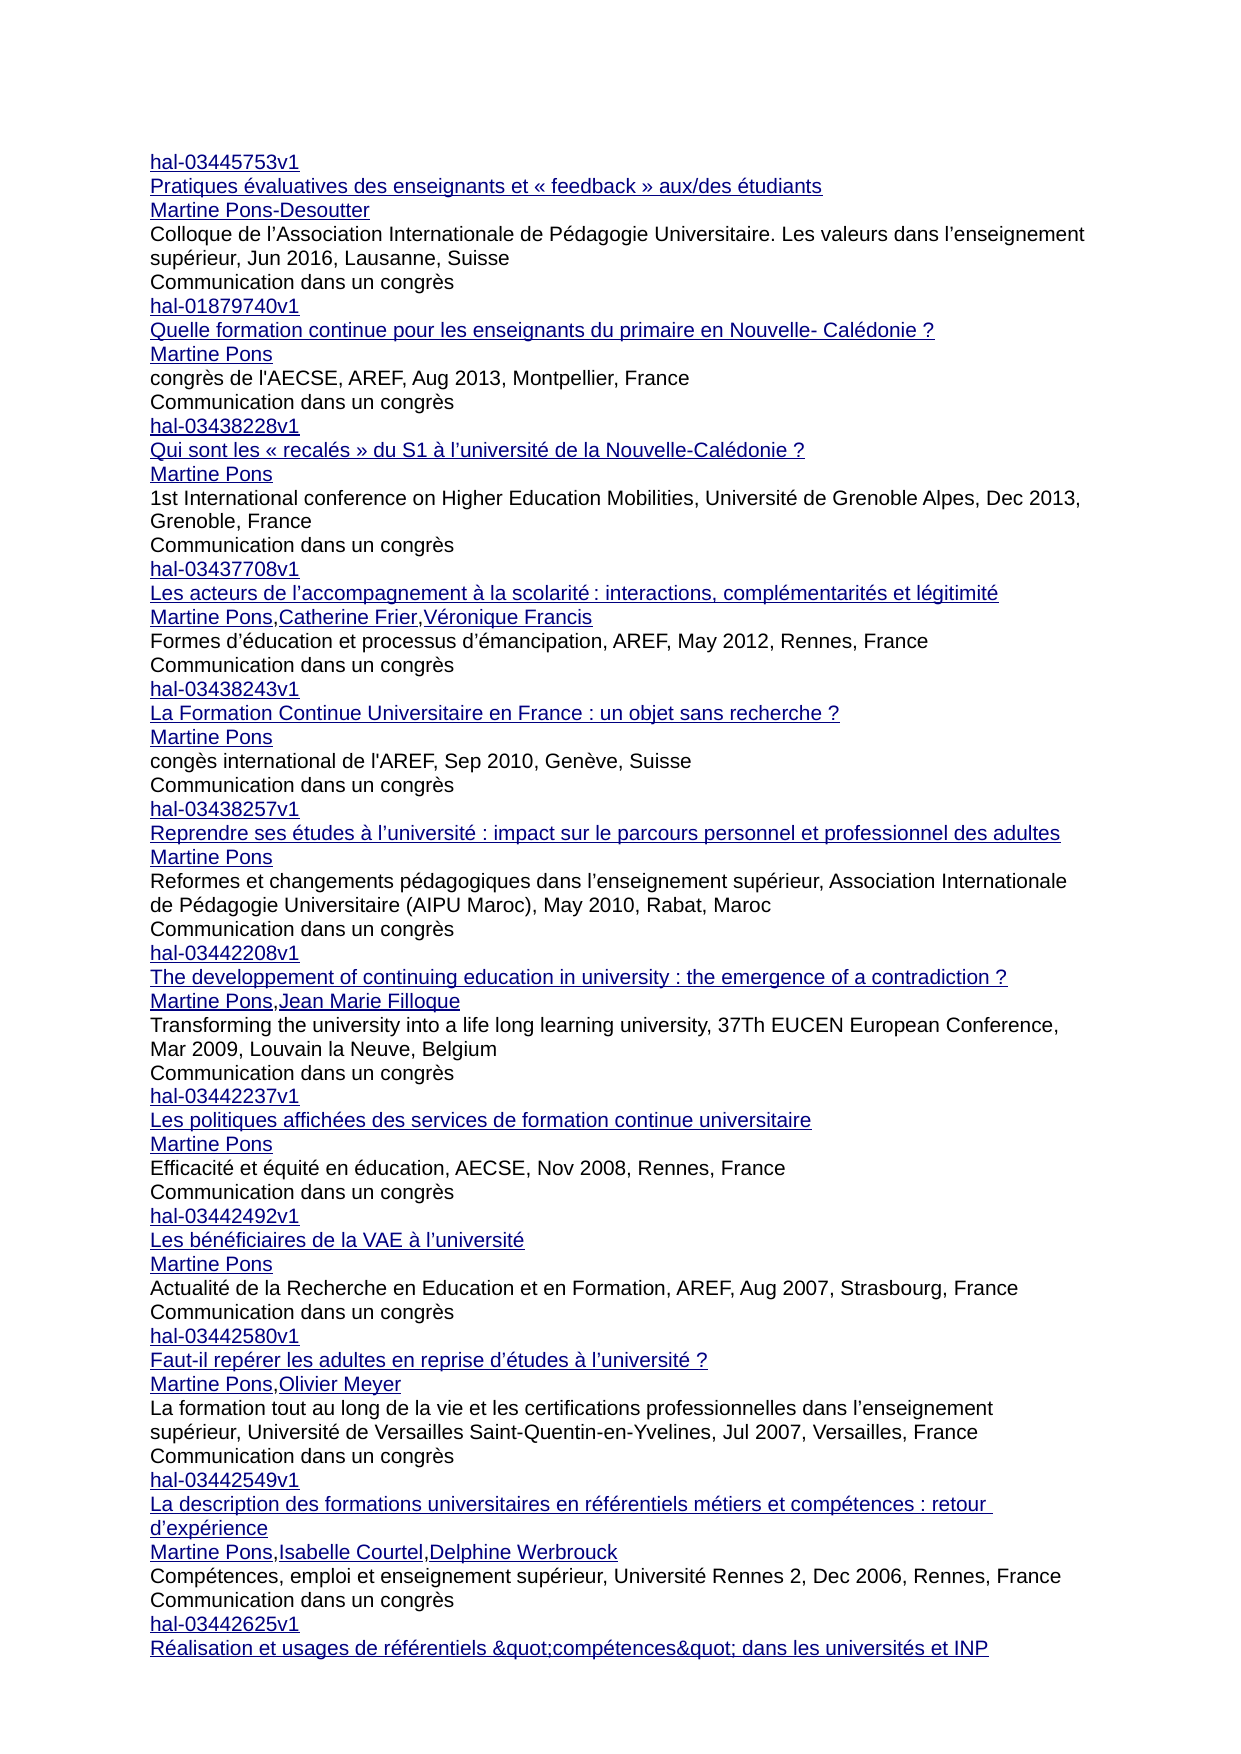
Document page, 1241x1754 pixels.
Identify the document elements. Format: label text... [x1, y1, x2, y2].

table_cell Les politiques affichées des services de formation continue universitaire Martine Pons Efficacité et équité en éducation, AECSE, Nov 2008, Rennes, France Communication dans un congrès hal-03442492v1 [150, 1108, 1090, 1228]
table_cell The developpement of continuing education in university : the emergence of a contradiction ? Martine Pons,Jean Marie Filloque Transforming the university into a life long learning university, 37Th EUCEN European Conference, Mar 2009, Louvain la Neuve, Belgium Communication dans un congrès hal-03442237v1 [150, 965, 1090, 1108]
table_cell La description des formations universitaires en référentiels métiers et compétences : retour d’expérience Martine Pons,Isabelle Courtel,Delphine Werbrouck Compétences, emploi et enseignement supérieur, Université Rennes 2, Dec 2006, Rennes, France Communication dans un congrès hal-03442625v1 [150, 1492, 1090, 1635]
table_cell Qui sont les « recalés » du S1 à l’université de la Nouvelle-Calédonie ? Martine Pons 1st International conference on Higher Education Mobilities, Université de Grenoble Alpes, Dec 2013, Grenoble, France Communication dans un congrès hal-03437708v1 [150, 438, 1090, 581]
table_cell Reprendre ses études à l’université : impact sur le parcours personnel et professionnel des adultes Martine Pons Reformes et changements pédagogiques dans l’enseignement supérieur, Association Internationale de Pédagogie Universitaire (AIPU Maroc), May 2010, Rabat, Maroc Communication dans un congrès hal-03442208v1 [150, 821, 1090, 964]
table_cell hal-03445753v1 [150, 150, 1090, 174]
table_cell Quelle formation continue pour les enseignants du primaire en Nouvelle- Calédonie ? Martine Pons congrès de l'AECSE, AREF, Aug 2013, Montpellier, France Communication dans un congrès hal-03438228v1 [150, 318, 1090, 437]
table_cell Les acteurs de l’accompagnement à la scolarité : interactions, complémentarités et légitimité Martine Pons,Catherine Frier,Véronique Francis Formes d’éducation et processus d’émancipation, AREF, May 2012, Rennes, France Communication dans un congrès hal-03438243v1 [150, 581, 1090, 701]
table_cell Réalisation et usages de référentiels &quot;compétences&quot; dans les universités et INP [150, 1635, 1090, 1659]
table_cell Pratiques évaluatives des enseignants et « feedback » aux/des étudiants Martine Pons-Desoutter Colloque de l’Association Internationale de Pédagogie Universitaire. Les valeurs dans l’enseignement supérieur, Jun 2016, Lausanne, Suisse Communication dans un congrès hal-01879740v1 [150, 174, 1090, 318]
table_cell Les bénéficiaires de la VAE à l’université Martine Pons Actualité de la Recherche en Education et en Formation, AREF, Aug 2007, Strasbourg, France Communication dans un congrès hal-03442580v1 [150, 1228, 1090, 1348]
table_cell Faut-il repérer les adultes en reprise d’études à l’université ? Martine Pons,Olivier Meyer La formation tout au long de la vie et les certifications professionnelles dans l’enseignement supérieur, Université de Versailles Saint-Quentin-en-Yvelines, Jul 2007, Versailles, France Communication dans un congrès hal-03442549v1 [150, 1348, 1090, 1492]
table_cell La Formation Continue Universitaire en France : un objet sans recherche ? Martine Pons congès international de l'AREF, Sep 2010, Genève, Suisse Communication dans un congrès hal-03438257v1 [150, 701, 1090, 821]
